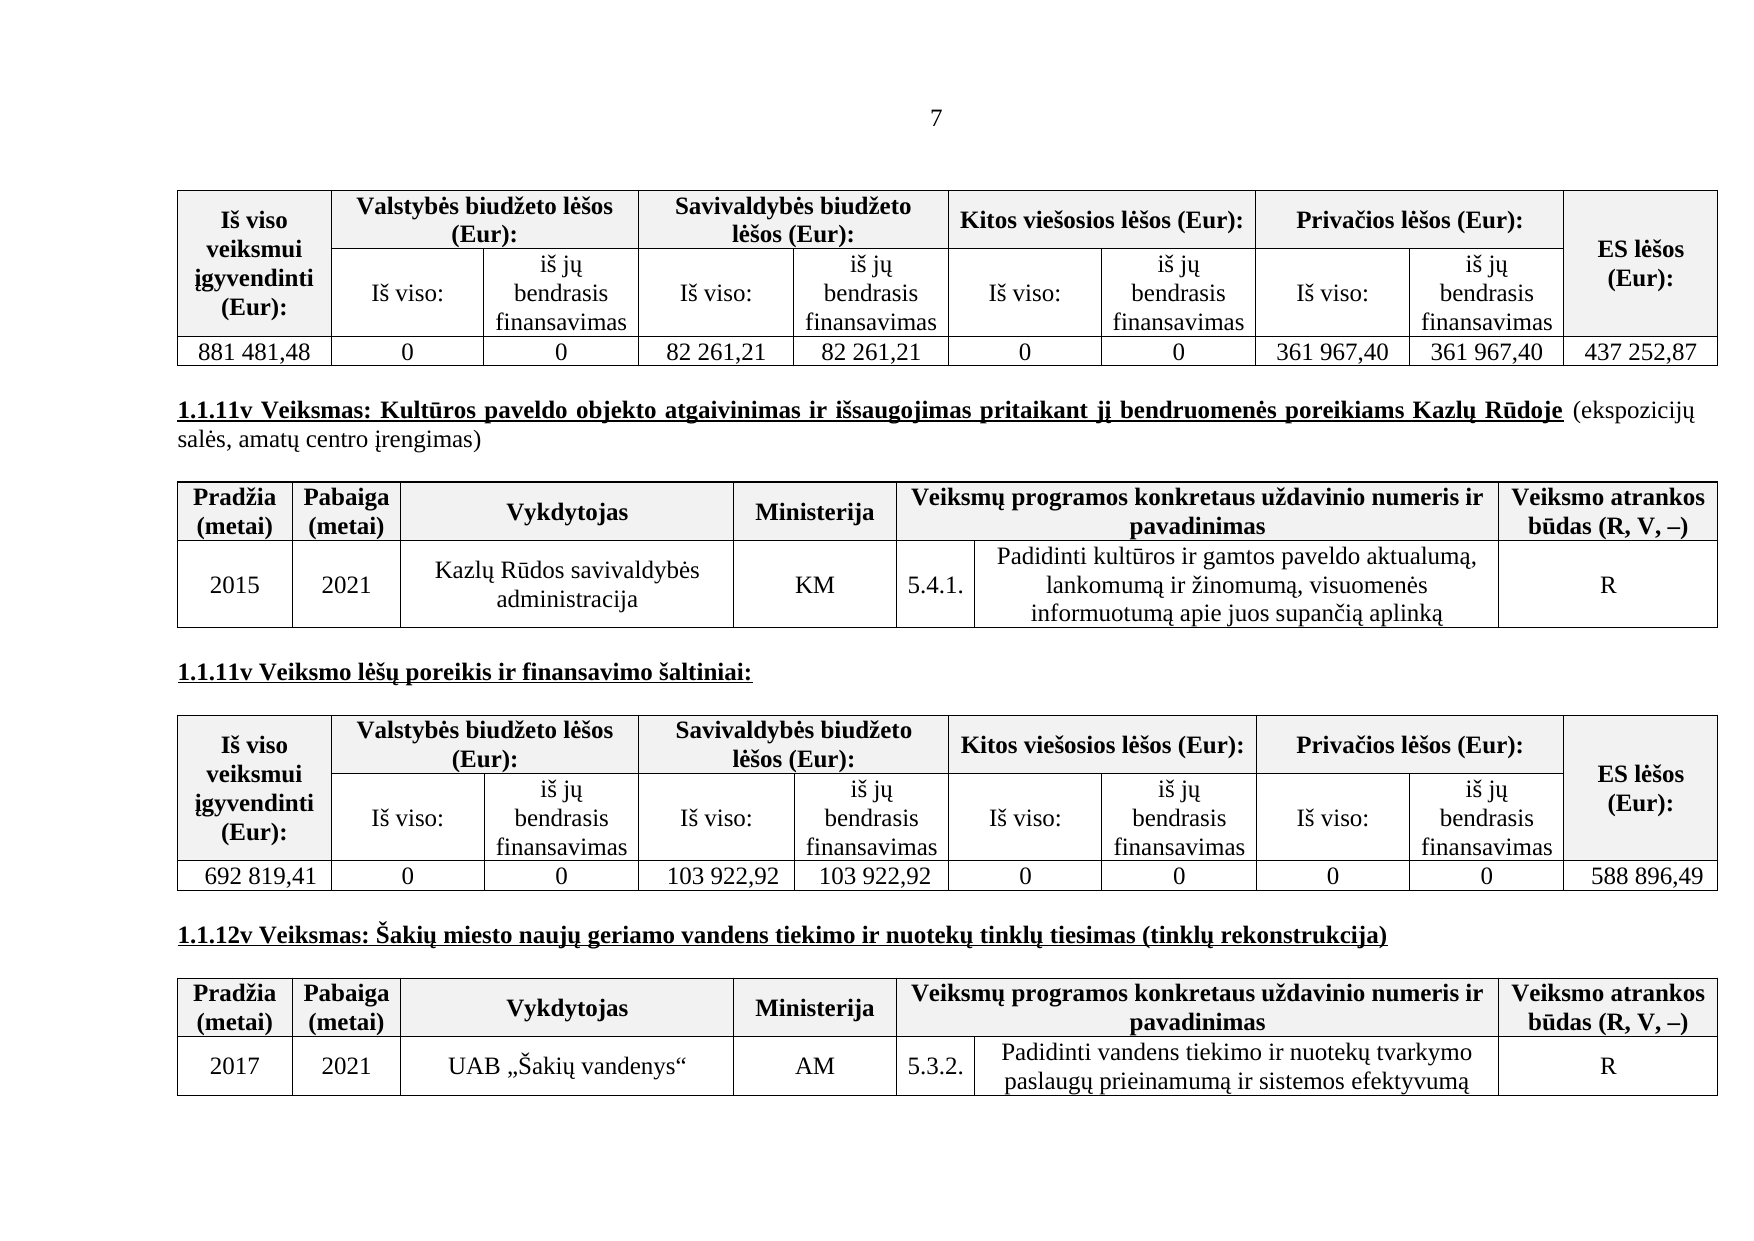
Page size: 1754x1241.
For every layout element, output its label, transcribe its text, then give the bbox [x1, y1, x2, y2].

table_cell 588 896,49 [1564, 861, 1717, 890]
table_header Iš viso veiksmui įgyvendinti (Eur): [178, 191, 331, 336]
table_header Privačios lėšos (Eur): [1256, 191, 1563, 248]
table_cell iš jų bendrasis finansavimas [1102, 774, 1256, 860]
text 1.1.11v Veiksmas: Kultūros paveldo objekto atgaivinimas ir išsaugojimas pritaikant jį bendruomenės poreikiams Kazlų Rūdoje (ekspozicijų salės, amatų centro įrengimas) [177, 395, 1695, 453]
table_cell 2017 [178, 1037, 292, 1094]
table_cell 0 [485, 861, 638, 890]
table_cell Iš viso: [639, 249, 793, 336]
table_cell 0 [484, 337, 638, 365]
table_cell 692 819,41 [178, 861, 331, 890]
table_cell 82 261,21 [639, 337, 793, 365]
table_cell 361 967,40 [1256, 337, 1409, 365]
table_cell R [1499, 1037, 1717, 1094]
table_cell Padidinti kultūros ir gamtos paveldo aktualumą, lankomumą ir žinomumą, visuomenės informuotumą apie juos supančią aplinką [975, 541, 1498, 627]
table_cell 82 261,21 [794, 337, 948, 365]
table_cell 2021 [293, 1037, 400, 1094]
table_cell 0 [1257, 861, 1409, 890]
table_header Valstybės biudžeto lėšos (Eur): [332, 191, 638, 248]
text 1.1.11v Veiksmo lėšų poreikis ir finansavimo šaltiniai: [177, 657, 1695, 686]
table_cell 0 [949, 337, 1101, 365]
table_cell 0 [949, 861, 1101, 890]
table_cell Kazlų Rūdos savivaldybės administracija [401, 541, 733, 627]
table_cell Iš viso: [639, 774, 794, 860]
table_header Kitos viešosios lėšos (Eur): [949, 191, 1255, 248]
table_header ES lėšos (Eur): [1564, 191, 1717, 336]
table_header Savivaldybės biudžeto lėšos (Eur): [639, 191, 948, 248]
table_cell Iš viso: [949, 774, 1101, 860]
table_cell iš jų bendrasis finansavimas [485, 774, 638, 860]
table_header Veiksmų programos konkretaus uždavinio numeris ir pavadinimas [897, 483, 1498, 540]
table_cell 0 [1102, 337, 1255, 365]
table_cell 5.4.1. [897, 541, 974, 627]
text 1.1.12v Veiksmas: Šakių miesto naujų geriamo vandens tiekimo ir nuotekų tinklų tiesimas (tinklų rekonstrukcija) [177, 920, 1695, 949]
table_cell KM [734, 541, 896, 627]
table_cell R [1499, 541, 1717, 627]
table_header Pabaiga (metai) [293, 483, 400, 540]
table_header Pradžia (metai) [178, 483, 292, 540]
table_header Privačios lėšos (Eur): [1257, 716, 1563, 773]
table_cell 103 922,92 [639, 861, 794, 890]
table_header Ministerija [734, 979, 896, 1036]
table_cell Iš viso: [1257, 774, 1409, 860]
table_header Veiksmų programos konkretaus uždavinio numeris ir pavadinimas [897, 979, 1498, 1036]
table_cell 5.3.2. [897, 1037, 974, 1094]
table_cell 0 [332, 861, 484, 890]
table_header ES lėšos (Eur): [1564, 716, 1717, 860]
table_cell Iš viso: [949, 249, 1101, 336]
table_cell 881 481,48 [178, 337, 331, 365]
table_cell Iš viso: [1256, 249, 1409, 336]
table_cell iš jų bendrasis finansavimas [794, 249, 948, 336]
table_header Veiksmo atrankos būdas (R, V, –) [1499, 979, 1717, 1036]
table_cell Iš viso: [332, 774, 484, 860]
table_header Pabaiga (metai) [293, 979, 400, 1036]
table_cell 103 922,92 [795, 861, 948, 890]
table_cell UAB „Šakių vandenys“ [401, 1037, 733, 1094]
table_header Pradžia (metai) [178, 979, 292, 1036]
table_cell iš jų bendrasis finansavimas [484, 249, 638, 336]
table_header Vykdytojas [401, 483, 733, 540]
table_cell 2015 [178, 541, 292, 627]
table_header Valstybės biudžeto lėšos (Eur): [332, 716, 638, 773]
table_cell iš jų bendrasis finansavimas [1410, 774, 1563, 860]
table_cell 0 [332, 337, 483, 365]
table_header Kitos viešosios lėšos (Eur): [949, 716, 1256, 773]
table_cell iš jų bendrasis finansavimas [1102, 249, 1255, 336]
table_header Savivaldybės biudžeto lėšos (Eur): [639, 716, 948, 773]
table_cell 361 967,40 [1410, 337, 1563, 365]
table_header Iš viso veiksmui įgyvendinti (Eur): [178, 716, 331, 860]
table_cell iš jų bendrasis finansavimas [1410, 249, 1563, 336]
table_cell Iš viso: [332, 249, 483, 336]
table_header Ministerija [734, 483, 896, 540]
table_cell 2021 [293, 541, 400, 627]
table_cell 0 [1410, 861, 1563, 890]
table_header Veiksmo atrankos būdas (R, V, –) [1499, 483, 1717, 540]
table_cell Padidinti vandens tiekimo ir nuotekų tvarkymo paslaugų prieinamumą ir sistemos efektyvumą [975, 1037, 1498, 1094]
table_cell 0 [1102, 861, 1256, 890]
table_cell iš jų bendrasis finansavimas [795, 774, 948, 860]
table_cell 437 252,87 [1564, 337, 1717, 365]
table_cell AM [734, 1037, 896, 1094]
table_header Vykdytojas [401, 979, 733, 1036]
